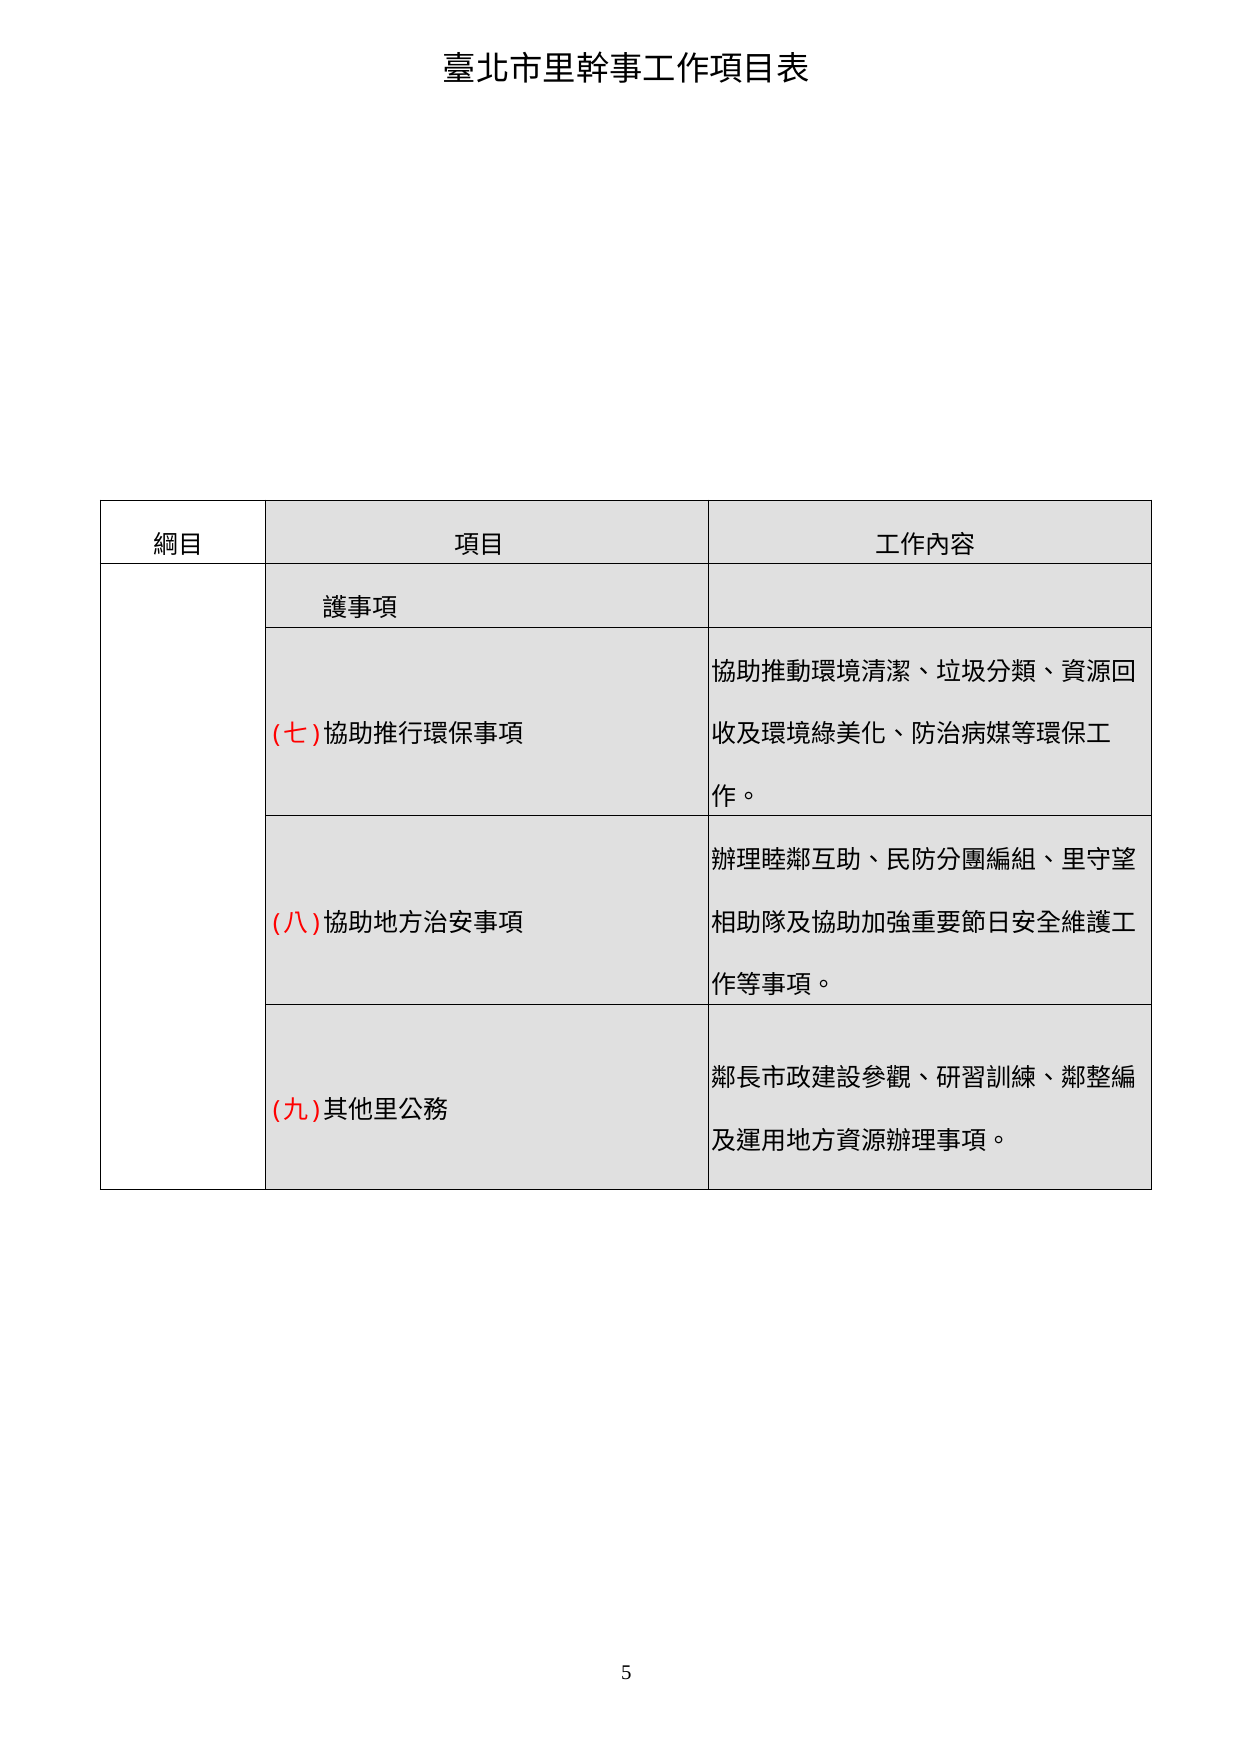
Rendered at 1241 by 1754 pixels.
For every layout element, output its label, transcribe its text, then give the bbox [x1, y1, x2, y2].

table_cell (七)協助推行環保事項 [266, 628, 708, 815]
table_cell 鄰長市政建設參觀、研習訓練、鄰整編及運用地方資源辦理事項。 [709, 1005, 1151, 1189]
table_cell (九)其他里公務 [266, 1005, 708, 1189]
table_cell [709, 564, 1151, 627]
table_header 綱目 [101, 501, 265, 563]
table_header 工作內容 [709, 501, 1151, 563]
table_cell 協助推動環境清潔、垃圾分類、資源回收及環境綠美化、防治病媒等環保工作。 [709, 628, 1151, 815]
table_header 項目 [266, 501, 708, 563]
table_cell 護事項 [266, 564, 708, 627]
table_cell 辦理睦鄰互助、民防分團編組、里守望相助隊及協助加強重要節日安全維護工作等事項。 [709, 816, 1151, 1004]
table_cell (八)協助地方治安事項 [266, 816, 708, 1004]
table_cell 三、公共事務有關事項 三、公共事務有關事項 [101, 564, 265, 1189]
